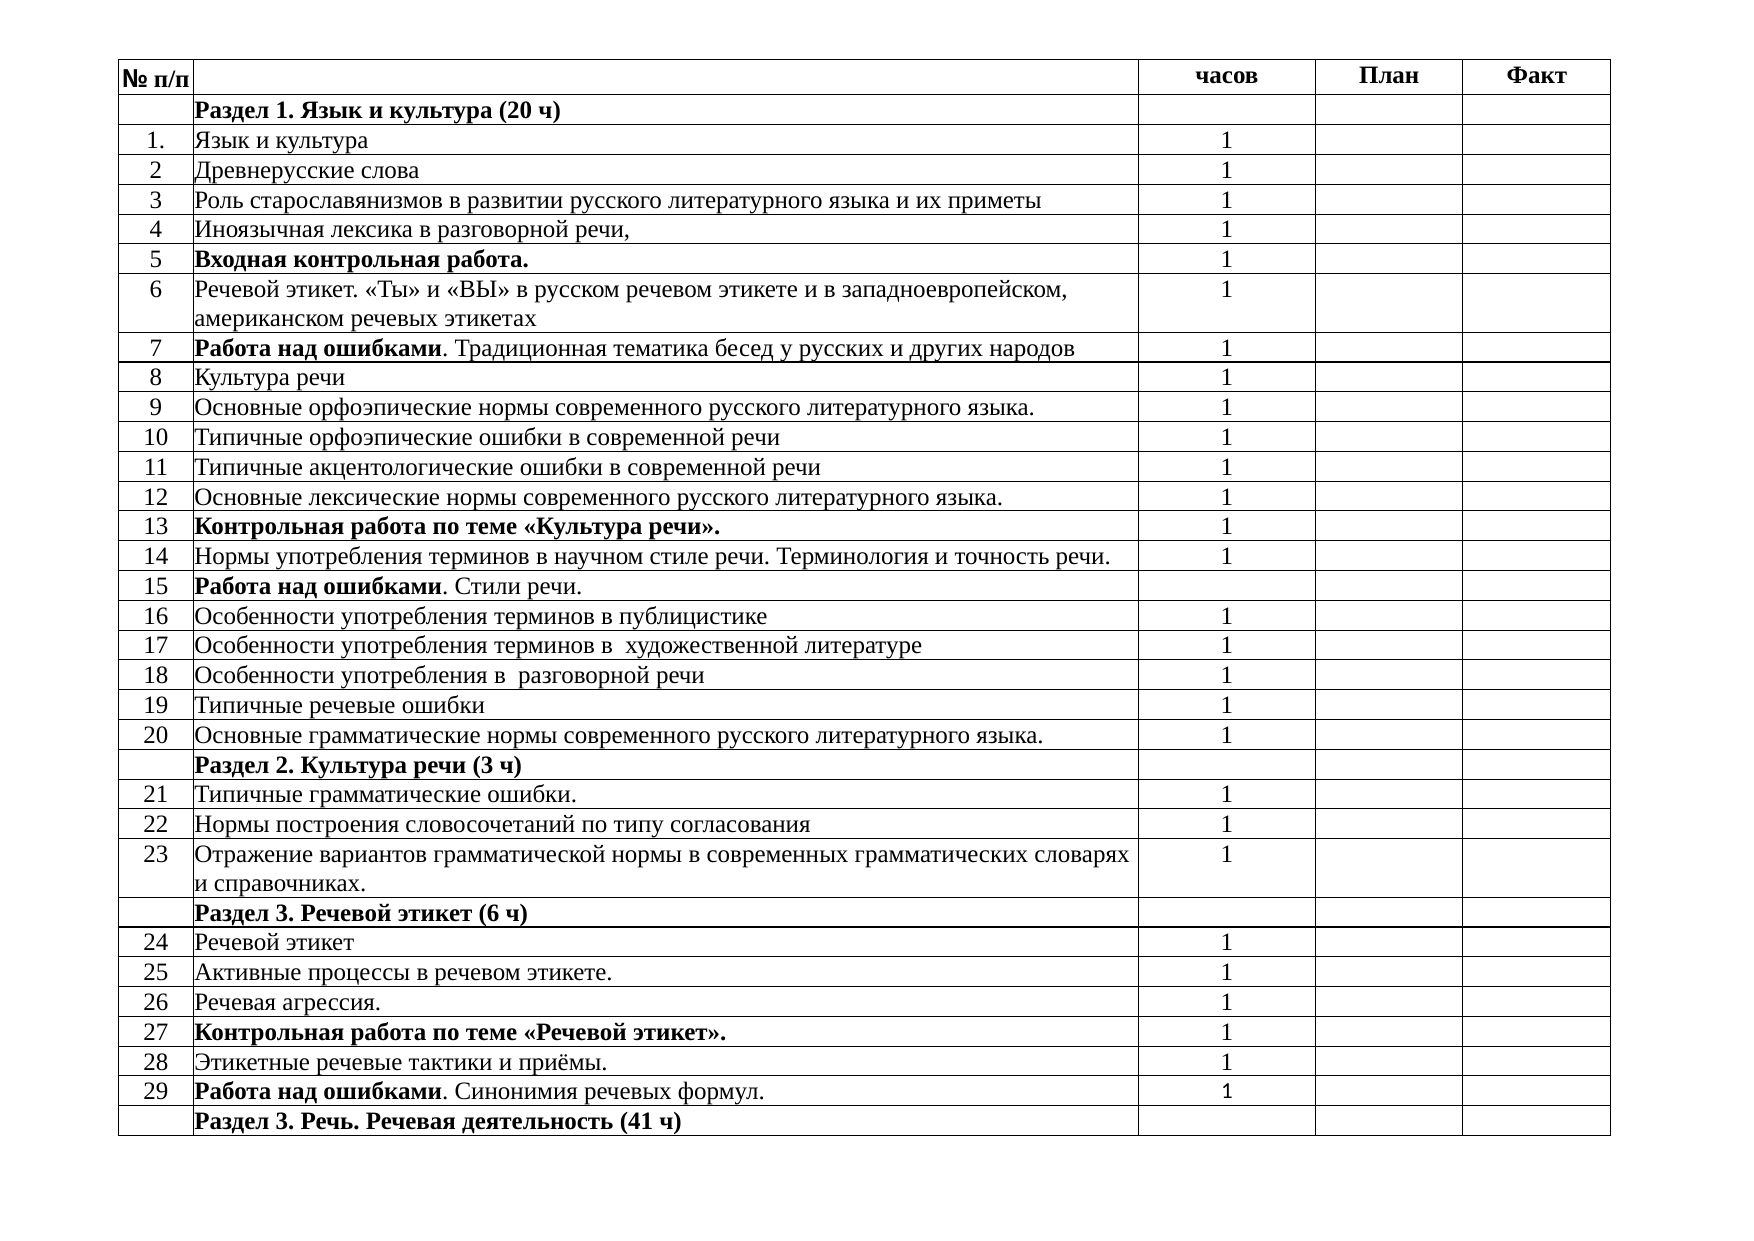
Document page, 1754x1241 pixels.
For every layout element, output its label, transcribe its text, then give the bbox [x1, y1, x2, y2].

table_cell 16 [119, 601, 193, 629]
table_cell Речевой этикет [194, 928, 1138, 956]
table_cell [1463, 215, 1610, 243]
table_cell 10 [119, 422, 193, 451]
table_cell [1463, 1076, 1610, 1105]
table_cell Активные процессы в речевом этикете. [194, 957, 1138, 986]
table_cell 1 [1139, 363, 1315, 391]
table_cell 25 [119, 957, 193, 986]
table_cell [1316, 155, 1462, 184]
table_cell [119, 95, 193, 124]
table_cell [1463, 780, 1610, 808]
table_cell 17 [119, 631, 193, 659]
table_cell [1316, 422, 1462, 451]
table_cell 24 [119, 928, 193, 956]
table_cell 5 [119, 244, 193, 273]
table_cell 1 [1139, 482, 1315, 510]
table_cell 1 [1139, 511, 1315, 540]
table_cell [1463, 511, 1610, 540]
table_cell Основные лексические нормы современного русского литературного языка. [194, 482, 1138, 510]
table_cell 1 [1139, 125, 1315, 154]
table_cell Отражение вариантов грамматической нормы в современных грамматических словарях и справочниках. [194, 839, 1138, 897]
table_cell [1463, 571, 1610, 600]
table_cell [119, 750, 193, 778]
table_cell Раздел 3. Речевой этикет (6 ч) [194, 898, 1138, 926]
table_cell 1 [1139, 244, 1315, 273]
table_cell [1316, 1017, 1462, 1046]
table_cell Речевой этикет. «Ты» и «ВЫ» в русском речевом этикете и в западноевропейском, американском речевых этикетах [194, 274, 1138, 332]
table_cell [1139, 1106, 1315, 1135]
table_cell 18 [119, 660, 193, 689]
table_cell 1 [1139, 928, 1315, 956]
table_cell Типичные речевые ошибки [194, 690, 1138, 719]
table_cell Нормы построения словосочетаний по типу согласования [194, 809, 1138, 838]
table_cell [1316, 392, 1462, 421]
table_cell [1316, 541, 1462, 570]
table_cell [1316, 660, 1462, 689]
table_cell 19 [119, 690, 193, 719]
table_cell [1316, 750, 1462, 778]
table_cell Древнерусские слова [194, 155, 1138, 184]
table_cell [1139, 750, 1315, 778]
table_cell [1463, 601, 1610, 629]
table_cell 27 [119, 1017, 193, 1046]
table_cell [1463, 1047, 1610, 1075]
table_cell 28 [119, 1047, 193, 1075]
table_cell 20 [119, 720, 193, 749]
table_cell Входная контрольная работа. [194, 244, 1138, 273]
table_cell 6 [119, 274, 193, 332]
table_cell [1463, 363, 1610, 391]
table_cell [1463, 1017, 1610, 1046]
table_cell [1316, 1076, 1462, 1105]
table_cell 4 [119, 215, 193, 243]
table_cell [1316, 274, 1462, 332]
table_cell Основные грамматические нормы современного русского литературного языка. [194, 720, 1138, 749]
table_cell Раздел 3. Речь. Речевая деятельность (41 ч) [194, 1106, 1138, 1135]
table_cell [1463, 452, 1610, 481]
table_cell 8 [119, 363, 193, 391]
table_cell План [1316, 60, 1462, 94]
table_cell [1463, 690, 1610, 719]
table_cell 1 [1139, 392, 1315, 421]
table_cell [1316, 95, 1462, 124]
table_cell [1463, 392, 1610, 421]
table_cell 29 [119, 1076, 193, 1105]
table_cell 1 [1139, 780, 1315, 808]
table_cell [1316, 363, 1462, 391]
table_cell [1316, 452, 1462, 481]
table_cell [1316, 215, 1462, 243]
table_cell 1 [1139, 957, 1315, 986]
table_cell Основные орфоэпические нормы современного русского литературного языка. [194, 392, 1138, 421]
table_cell [1463, 928, 1610, 956]
table_cell [1316, 957, 1462, 986]
table_cell [1463, 244, 1610, 273]
table_cell 1 [1139, 185, 1315, 213]
table_cell 1 [1139, 631, 1315, 659]
table_cell [1463, 898, 1610, 926]
table_cell Контрольная работа по теме «Речевой этикет». [194, 1017, 1138, 1046]
table_cell 1 [1139, 601, 1315, 629]
table_cell [1463, 631, 1610, 659]
table_cell [1463, 185, 1610, 213]
table_cell [1316, 571, 1462, 600]
table_header № п/п [119, 60, 193, 94]
table_cell [1316, 720, 1462, 749]
table_cell [119, 898, 193, 926]
table_cell 1 [1139, 333, 1315, 361]
table_cell Нормы употребления терминов в научном стиле речи. Терминология и точность речи. [194, 541, 1138, 570]
table_cell [1463, 482, 1610, 510]
table_cell Особенности употребления терминов в публицистике [194, 601, 1138, 629]
table_cell Речевая агрессия. [194, 987, 1138, 1016]
table_cell 12 [119, 482, 193, 510]
table_cell [1463, 720, 1610, 749]
table_cell [119, 1106, 193, 1135]
table_cell 7 [119, 333, 193, 361]
table_header [194, 60, 1138, 94]
table_cell 26 [119, 987, 193, 1016]
table_cell Раздел 2. Культура речи (3 ч) [194, 750, 1138, 778]
table_cell 2 [119, 155, 193, 184]
table_cell Типичные грамматические ошибки. [194, 780, 1138, 808]
table_cell 1 [1139, 541, 1315, 570]
table_cell 1 [1139, 720, 1315, 749]
table_cell 1 [1139, 987, 1315, 1016]
table_cell [1316, 839, 1462, 897]
table_cell 1 [1139, 690, 1315, 719]
table_cell [1463, 422, 1610, 451]
table_cell [1316, 987, 1462, 1016]
table_cell 1 [1139, 452, 1315, 481]
table_cell 1 [1139, 1076, 1315, 1105]
table_cell 14 [119, 541, 193, 570]
table_cell Особенности употребления в разговорной речи [194, 660, 1138, 689]
table_cell [1463, 155, 1610, 184]
table_cell Типичные орфоэпические ошибки в современной речи [194, 422, 1138, 451]
table_cell 9 [119, 392, 193, 421]
table_cell 3 [119, 185, 193, 213]
table_cell 1 [1139, 660, 1315, 689]
table_cell Типичные акцентологические ошибки в современной речи [194, 452, 1138, 481]
table_cell [1139, 898, 1315, 926]
table_cell 11 [119, 452, 193, 481]
table_cell Факт [1463, 60, 1610, 94]
table_cell Этикетные речевые тактики и приёмы. [194, 1047, 1138, 1075]
table_cell Культура речи [194, 363, 1138, 391]
table_cell [1316, 928, 1462, 956]
table_cell [1139, 571, 1315, 600]
table_cell 22 [119, 809, 193, 838]
table_cell [1316, 125, 1462, 154]
table_cell Контрольная работа по теме «Культура речи». [194, 511, 1138, 540]
table_cell [1463, 660, 1610, 689]
table_cell 21 [119, 780, 193, 808]
table_cell Особенности употребления терминов в художественной литературе [194, 631, 1138, 659]
table_cell 1 [1139, 809, 1315, 838]
table_cell [1316, 690, 1462, 719]
table_cell 1 [1139, 155, 1315, 184]
table_cell [1316, 333, 1462, 361]
table_cell [1316, 631, 1462, 659]
table_cell [1139, 95, 1315, 124]
table_cell [1463, 750, 1610, 778]
table_cell [1316, 482, 1462, 510]
table_cell 1 [1139, 422, 1315, 451]
table_header часов [1139, 60, 1315, 94]
table_cell [1463, 125, 1610, 154]
table_cell [1463, 274, 1610, 332]
table_cell 23 [119, 839, 193, 897]
table_cell 1 [1139, 1017, 1315, 1046]
table_cell Работа над ошибками. Традиционная тематика бесед у русских и других народов [194, 333, 1138, 361]
table_cell [1463, 957, 1610, 986]
table_cell Иноязычная лексика в разговорной речи, [194, 215, 1138, 243]
table_cell [1463, 95, 1610, 124]
table_cell [1463, 541, 1610, 570]
table_cell Работа над ошибками. Синонимия речевых формул. [194, 1076, 1138, 1105]
table_cell [1316, 1106, 1462, 1135]
table_cell 1 [1139, 839, 1315, 897]
table_cell [1463, 1106, 1610, 1135]
table_cell [1316, 244, 1462, 273]
table_cell [1316, 780, 1462, 808]
table_cell [1316, 511, 1462, 540]
table_cell [1316, 809, 1462, 838]
table_cell [1463, 333, 1610, 361]
table_cell 1 [1139, 215, 1315, 243]
table_cell 15 [119, 571, 193, 600]
table_cell Роль старославянизмов в развитии русского литературного языка и их приметы [194, 185, 1138, 213]
table_cell Работа над ошибками. Стили речи. [194, 571, 1138, 600]
table_cell 1. [119, 125, 193, 154]
table_cell [1316, 601, 1462, 629]
table_cell [1463, 987, 1610, 1016]
table_cell [1316, 898, 1462, 926]
table_cell 1 [1139, 274, 1315, 332]
table_cell [1316, 1047, 1462, 1075]
table_cell [1316, 185, 1462, 213]
table_cell Язык и культура [194, 125, 1138, 154]
table_cell 1 [1139, 1047, 1315, 1075]
table_cell [1463, 839, 1610, 897]
table_cell 13 [119, 511, 193, 540]
table_cell Раздел 1. Язык и культура (20 ч) [194, 95, 1138, 124]
table_cell [1463, 809, 1610, 838]
